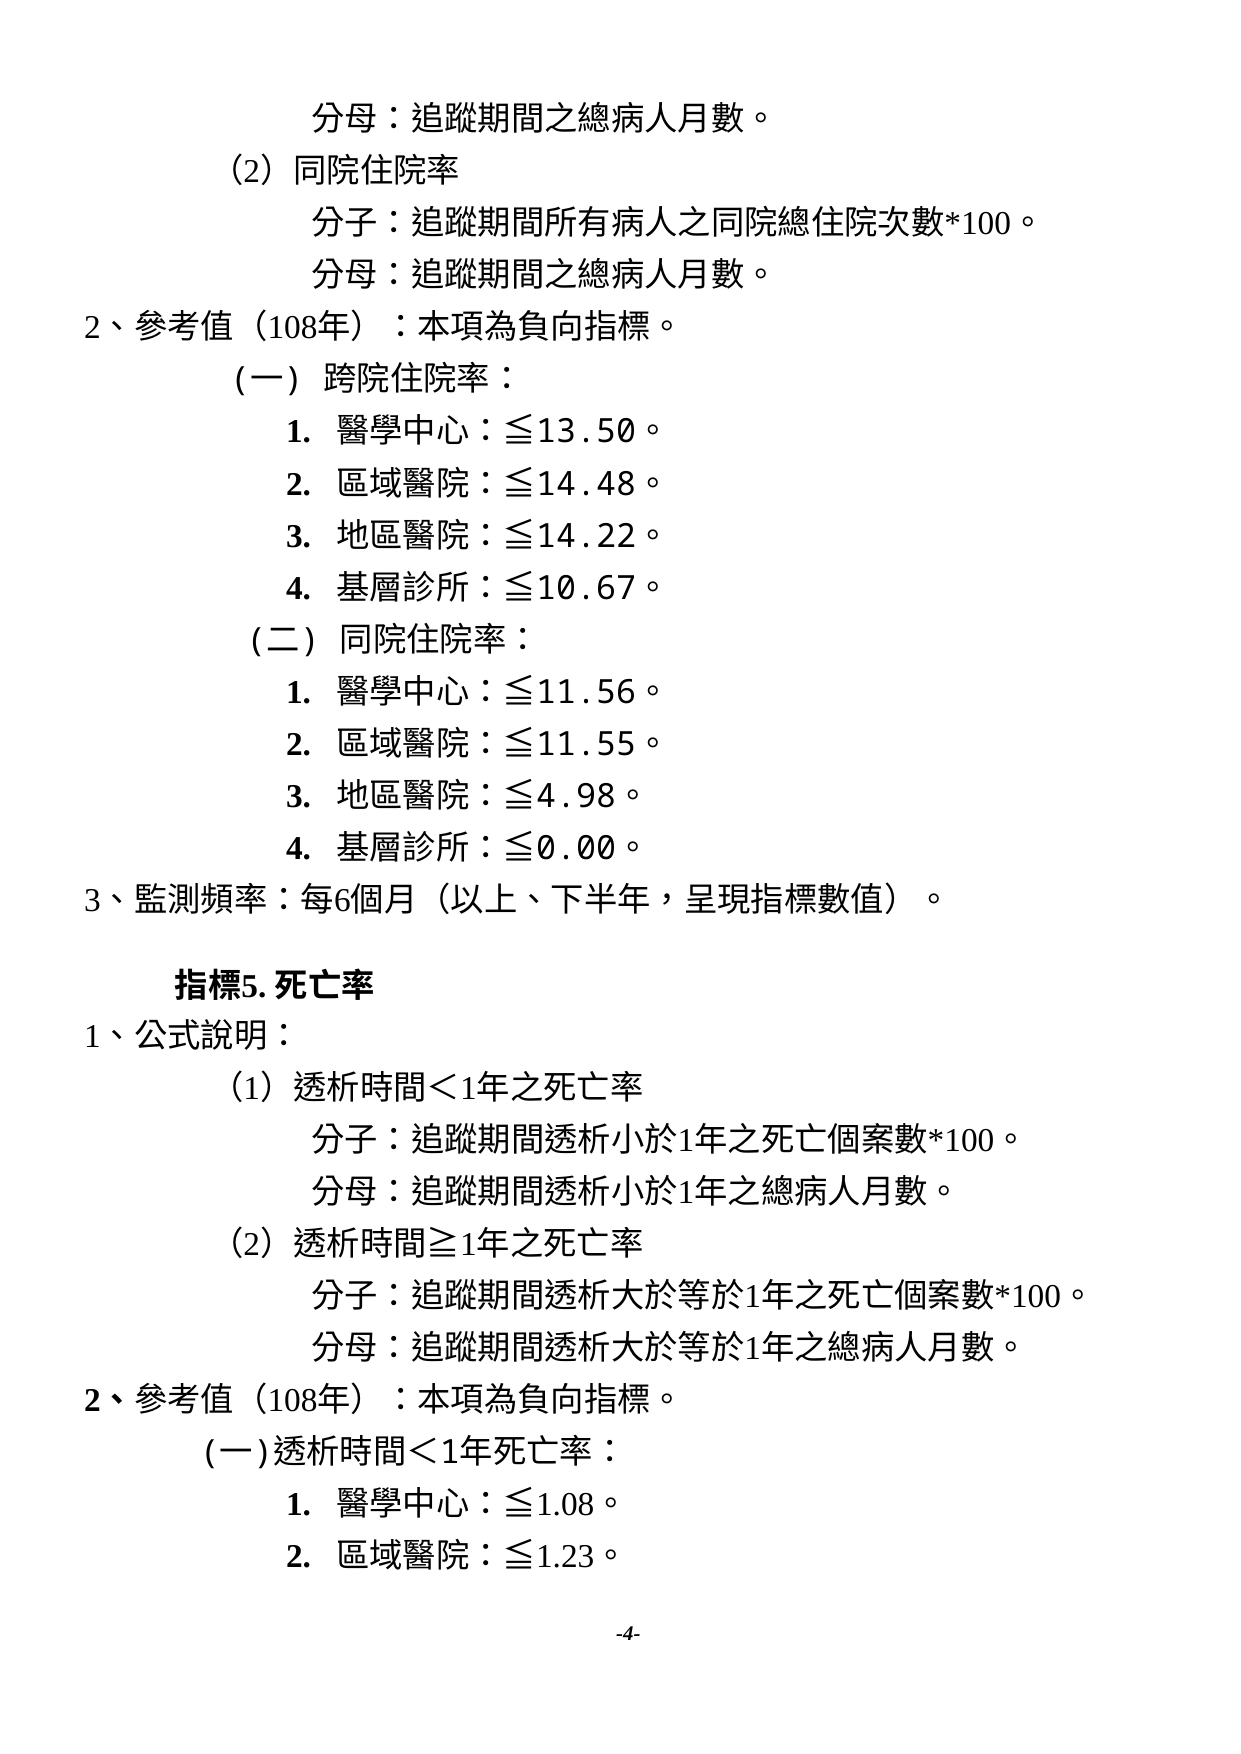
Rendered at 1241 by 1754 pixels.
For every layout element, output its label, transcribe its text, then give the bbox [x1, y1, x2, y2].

list 區域醫院：≦1.23。 [286, 1526, 1122, 1578]
list 透析時間＜1年之死亡率 [210, 1057, 1122, 1109]
text 分子：追蹤期間透析大於等於1年之死亡個案數*100。 [311, 1266, 1122, 1318]
text 分母：追蹤期間之總病人月數。 [311, 245, 1122, 297]
list 透析時間≧1年之死亡率 [210, 1214, 1122, 1266]
text (一)透析時間＜1年死亡率： [146, 1422, 1122, 1474]
text 分子：追蹤期間所有病人之同院總住院次數*100。 [311, 193, 1122, 245]
list 區域醫院：≦14.48。 [286, 453, 1122, 505]
list 同院住院率 [210, 141, 1122, 193]
list 醫學中心：≦11.56。 [286, 662, 1122, 714]
list 參考值（108年）：本項為負向指標。 [84, 1370, 1122, 1422]
list 基層診所：≦0.00。 [286, 818, 1122, 870]
list 基層診所：≦10.67。 [286, 557, 1122, 609]
list 地區醫院：≦4.98。 [286, 766, 1122, 818]
text 分母：追蹤期間透析大於等於1年之總病人月數。 [311, 1318, 1122, 1370]
text 分子：追蹤期間透析小於1年之死亡個案數*100。 [311, 1109, 1122, 1162]
list 地區醫院：≦14.22。 [286, 505, 1122, 557]
list 區域醫院：≦11.55。 [286, 714, 1122, 766]
list 參考值（108年）：本項為負向指標。 [84, 297, 1122, 349]
text 分母：追蹤期間透析小於1年之總病人月數。 [311, 1162, 1122, 1214]
list 監測頻率：每6個月（以上、下半年，呈現指標數值）。 [84, 870, 1122, 922]
text 指標5. 死亡率 [136, 964, 1122, 1005]
text 分母：追蹤期間之總病人月數。 [311, 89, 1122, 141]
list 公式說明： [84, 1005, 1122, 1057]
list 醫學中心：≦1.08。 [286, 1474, 1122, 1526]
text (一) 跨院住院率： [210, 349, 1122, 401]
text (二) 同院住院率： [146, 609, 1122, 662]
list 醫學中心：≦13.50。 [286, 401, 1122, 453]
